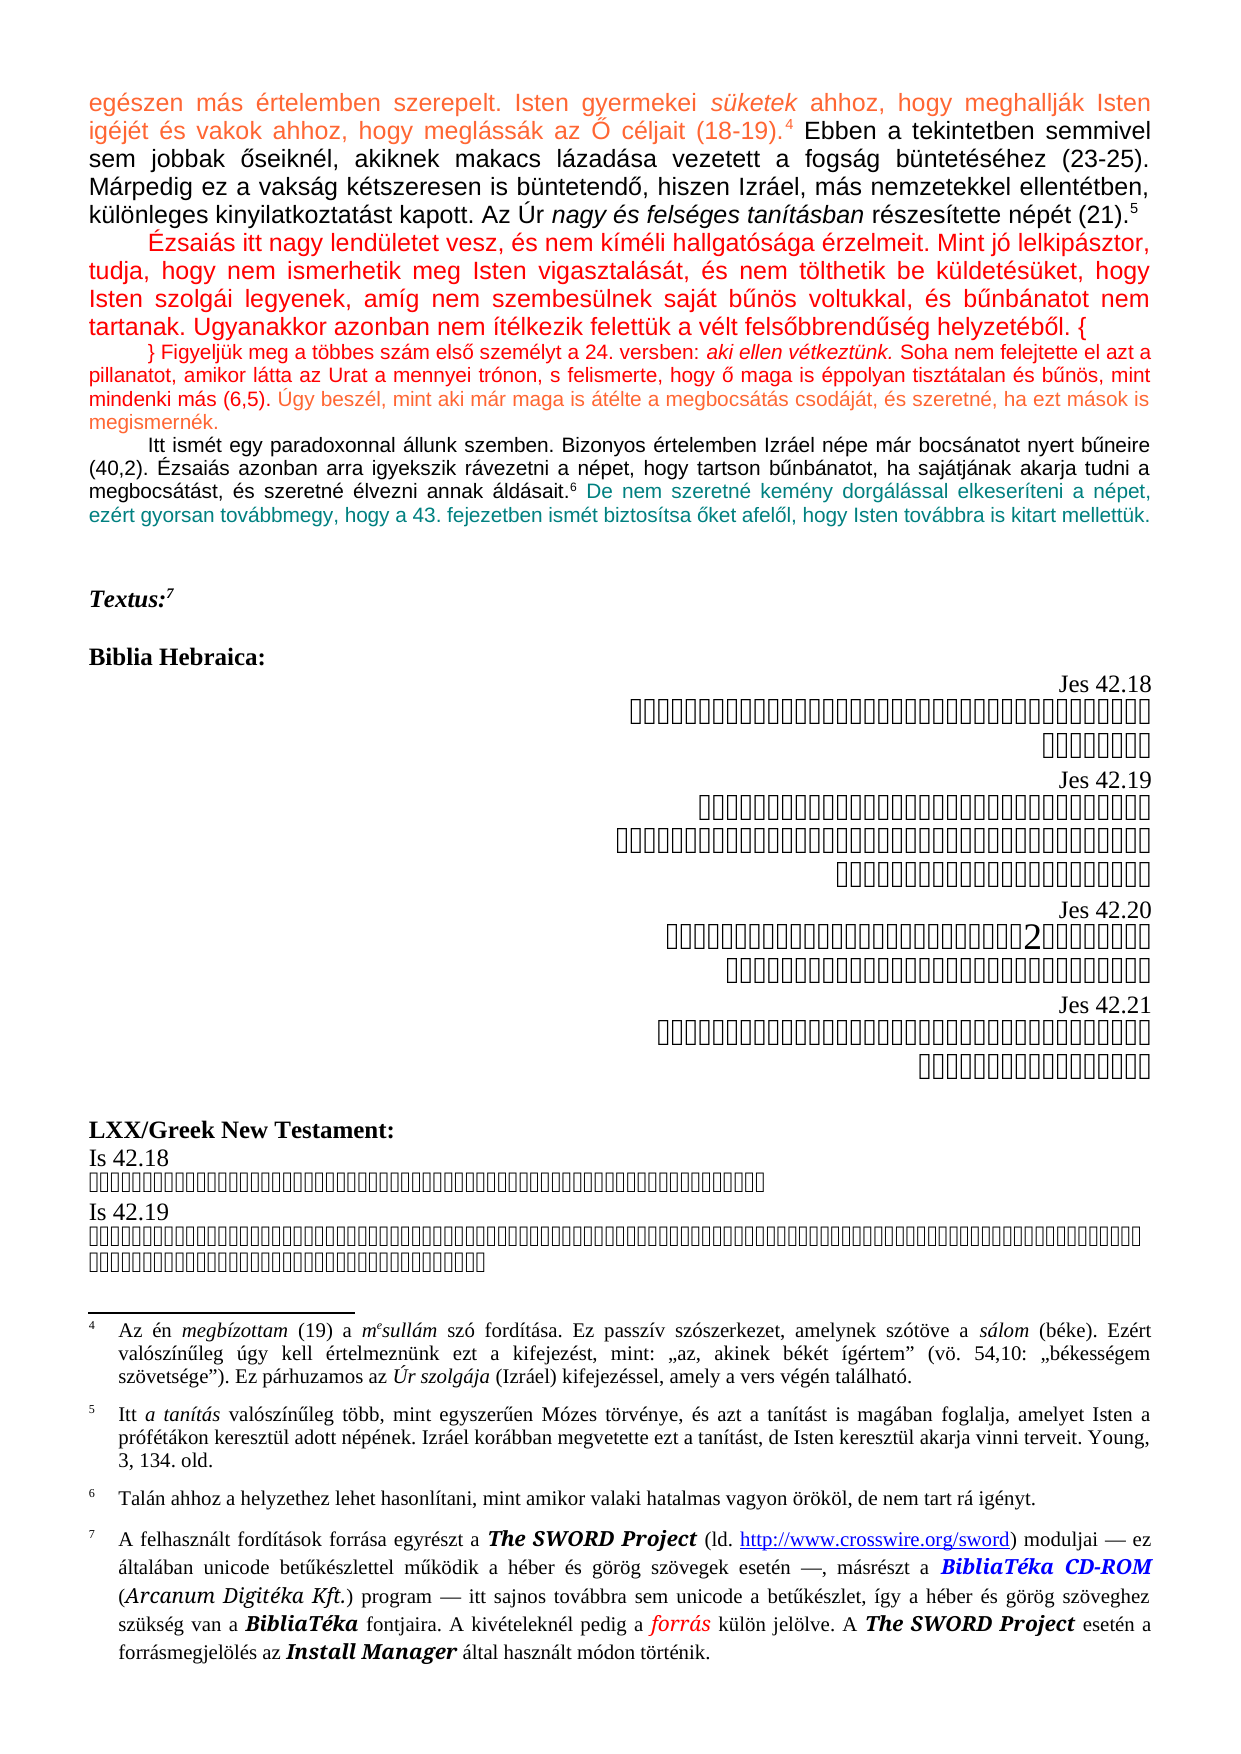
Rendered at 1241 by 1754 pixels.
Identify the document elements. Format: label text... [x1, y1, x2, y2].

text Ézsaiás itt nagy lendületet vesz, és nem kíméli hallgatósága érzelmeit. Mint jó lelkipásztor, tudja, hogy nem ismerhetik meg Isten vigasztalását, és nem tölthetik be küldetésüket, hogy Isten szolgái legyenek, amíg nem szembesülnek saját bűnös voltukkal, és bűnbánatot nem tartanak. Ugyanakkor azonban nem ítélkezik felettük a vélt felsőbbrendűség helyzetéből. { [88, 229, 1152, 341]
text Jes 42.19 [88, 766, 1152, 794]
text  [88, 1172, 1152, 1198]
text  [88, 1053, 1152, 1087]
text  [88, 828, 1152, 862]
text A felhasznált fordítások forrása egyrészt a The SWORD Project (ld. http://www.crosswire.org/sword) moduljai — ez általában unicode betűkészlettel működik a héber és görög szövegek esetén —, másrészt a BibliaTéka CD-ROM (Arcanum Digitéka Kft.) program — itt sajnos továbbra sem unicode a betűkészlet, így a héber és görög szöveghez szükség van a BibliaTéka fontjaira. A kivételeknél pedig a forrás külön jelölve. A The SWORD Project esetén a forrásmegjelölés az Install Manager által használt módon történik. [88, 1524, 1152, 1665]
text  [88, 698, 1152, 732]
text Textus: [88, 586, 1152, 613]
text Biblia Hebraica: [88, 643, 1152, 671]
text LXX/Greek New Testament: [88, 1116, 1152, 1144]
text Jes 42.20 [88, 896, 1152, 923]
text  [88, 957, 1152, 991]
text Talán ahhoz a helyzethez lehet hasonlítani, mint amikor valaki hatalmas vagyon örököl, de nem tart rá igényt. [88, 1486, 1152, 1509]
text  [88, 1226, 1152, 1279]
text  [88, 1019, 1152, 1053]
text  [88, 794, 1152, 828]
text  [88, 923, 1152, 957]
text  [88, 862, 1152, 896]
text Is 42.18 [88, 1144, 1152, 1172]
text Itt ismét egy paradoxonnal állunk szemben. Bizonyos értelemben Izráel népe már bocsánatot nyert bűneire (40,2). Ézsaiás azonban arra igyekszik rávezetni a népet, hogy tartson bűnbánatot, ha sajátjának akarja tudni a megbocsátást, és szeretné élvezni annak áldásait. De nem szeretné kemény dorgálással elkeseríteni a népet, ezért gyorsan továbbmegy, hogy a 43. fejezetben ismét biztosítsa őket afelől, hogy Isten továbbra is kitart mellettük. [88, 434, 1152, 527]
text Jes 42.18 [88, 671, 1152, 698]
text Az én megbízottam (19) a mesullám szó fordítása. Ez passzív szószerkezet, amelynek szótöve a sálom (béke). Ezért valószínűleg úgy kell értelmeznünk ezt a kifejezést, mint: „az, akinek békét ígértem” (vö. 54,10: „békességem szövetsége”). Ez párhuzamos az Úr szolgája (Izráel) kifejezéssel, amely a vers végén található. [88, 1319, 1152, 1388]
text Itt a tanítás valószínűleg több, mint egyszerűen Mózes törvénye, és azt a tanítást is magában foglalja, amelyet Isten a prófétákon keresztül adott népének. Izráel korábban megvetette ezt a tanítást, de Isten keresztül akarja vinni terveit. Young, 3, 134. old. [88, 1403, 1152, 1472]
text  [88, 732, 1152, 766]
text } Figyeljük meg a többes szám első személyt a 24. versben: aki ellen vétkeztünk. Soha nem felejtette el azt a pillanatot, amikor látta az Urat a mennyei trónon, s felismerte, hogy ő maga is éppolyan tisztátalan és bűnös, mint mindenki más (6,5). Úgy beszél, mint aki már maga is átélte a megbocsátás csodáját, és szeretné, ha ezt mások is megismernék. [88, 341, 1152, 434]
text egészen más értelemben szerepelt. Isten gyermekei süketek ahhoz, hogy meghallják Isten igéjét és vakok ahhoz, hogy meglássák az Ő céljait (18-19). Ebben a tekintetben semmivel sem jobbak őseiknél, akiknek makacs lázadása vezetett a fogság büntetéséhez (23-25). Márpedig ez a vakság kétszeresen is büntetendő, hiszen Izráel, más nemzetekkel ellentétben, különleges kinyilatkoztatást kapott. Az Úr nagy és felséges tanításban részesítette népét (21). [88, 88, 1152, 229]
text Jes 42.21 [88, 991, 1152, 1019]
text Is 42.19 [88, 1198, 1152, 1226]
